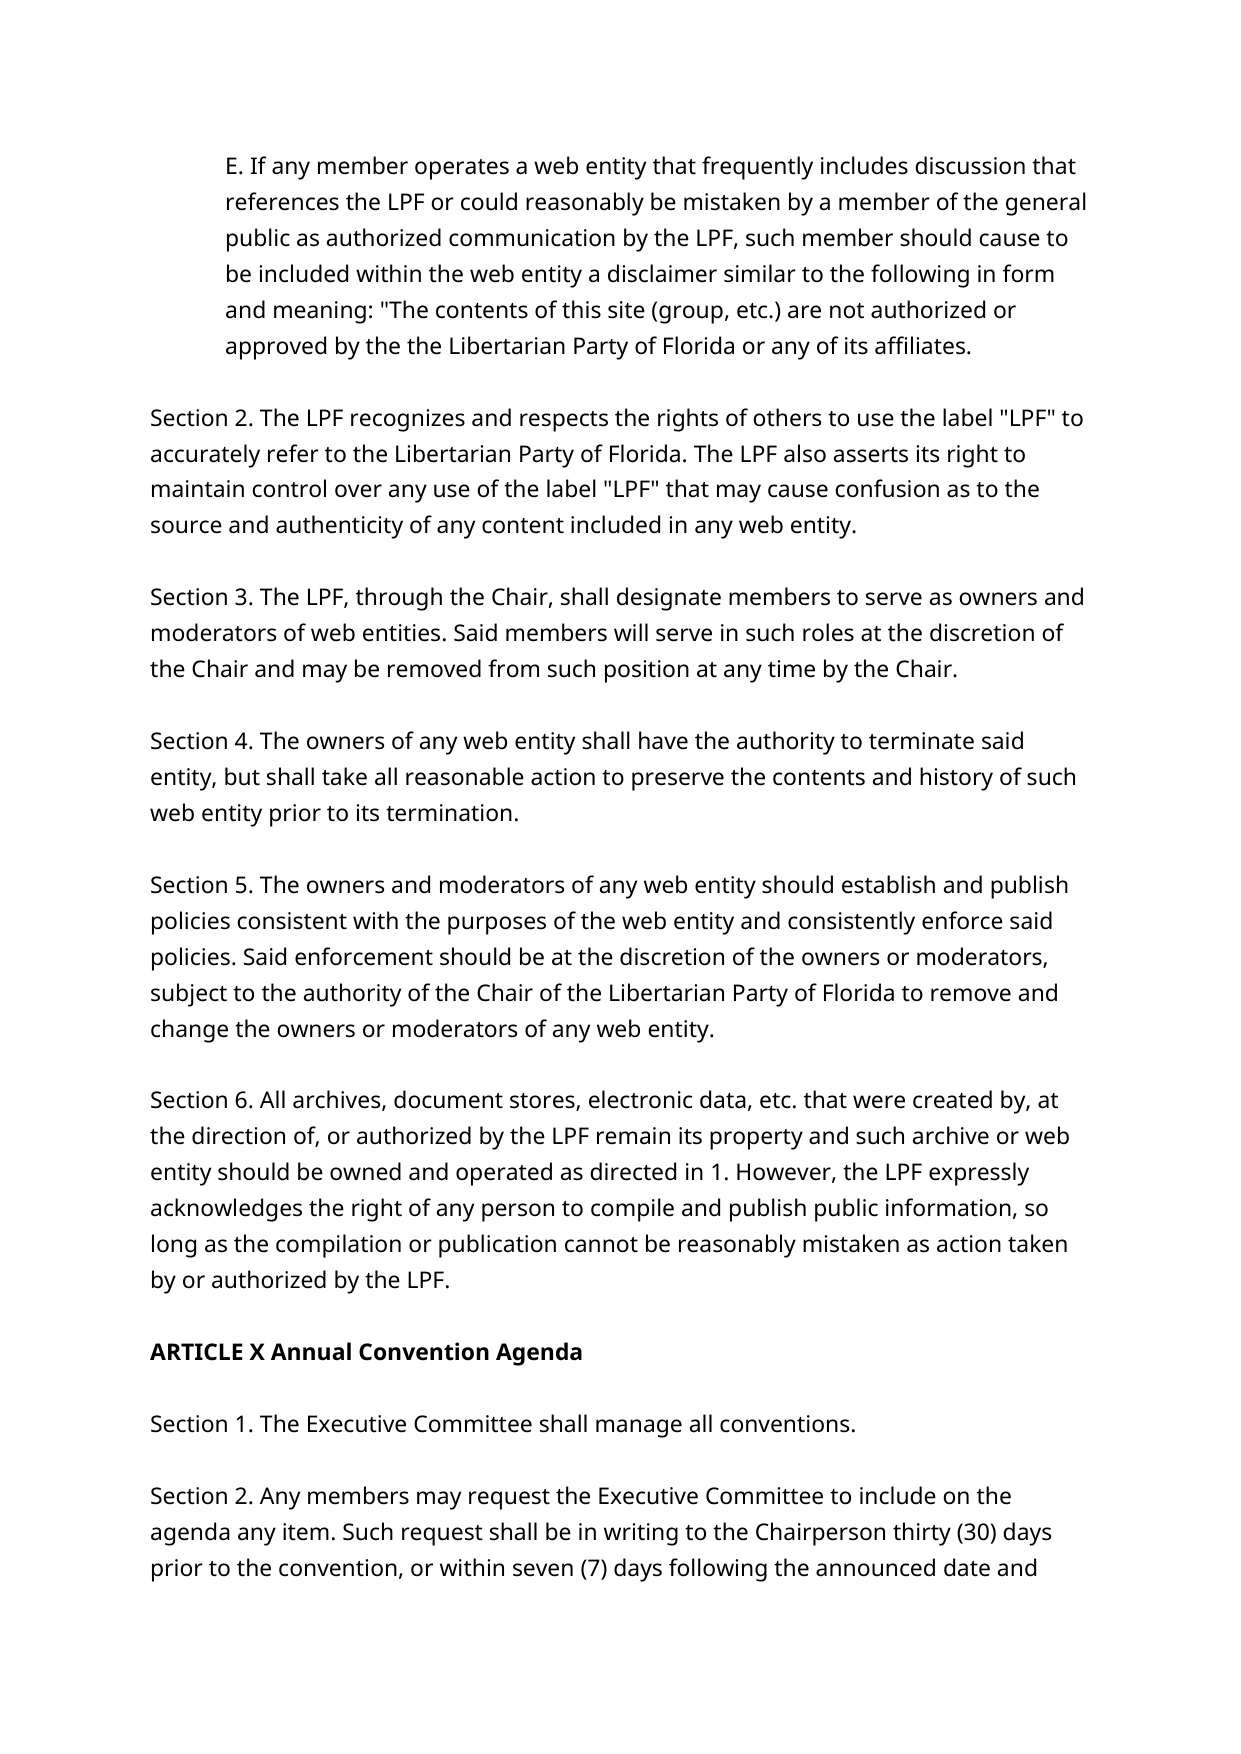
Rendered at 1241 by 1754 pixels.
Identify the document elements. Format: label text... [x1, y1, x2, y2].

text ARTICLE X Annual Convention Agenda [150, 1336, 1090, 1367]
text E. If any member operates a web entity that frequently includes discussion that references the LPF or could reasonably be mistaken by a member of the general public as authorized communication by the LPF, such member should cause to be included within the web entity a disclaimer similar to the following in form and meaning: "The contents of this site (group, etc.) are not authorized or approved by the the Libertarian Party of Florida or any of its affiliates. [225, 150, 1090, 361]
text Section 5. The owners and moderators of any web entity should establish and publish policies consistent with the purposes of the web entity and consistently enforce said policies. Said enforcement should be at the discretion of the owners or moderators, subject to the authority of the Chair of the Libertarian Party of Florida to remove and change the owners or moderators of any web entity. [150, 869, 1090, 1044]
text Section 2. Any members may request the Executive Committee to include on the agenda any item. Such request shall be in writing to the Chairperson thirty (30) days prior to the convention, or within seven (7) days following the announced date and [150, 1480, 1090, 1583]
text Section 4. The owners of any web entity shall have the authority to terminate said entity, but shall take all reasonable action to preserve the contents and history of such web entity prior to its termination. [150, 725, 1090, 828]
text Section 3. The LPF, through the Chair, shall designate members to serve as owners and moderators of web entities. Said members will serve in such roles at the discretion of the Chair and may be removed from such position at any time by the Chair. [150, 581, 1090, 684]
text Section 2. The LPF recognizes and respects the rights of others to use the label "LPF" to accurately refer to the Libertarian Party of Florida. The LPF also asserts its right to maintain control over any use of the label "LPF" that may cause confusion as to the source and authenticity of any content included in any web entity. [150, 402, 1090, 541]
text Section 1. The Executive Committee shall manage all conventions. [150, 1408, 1090, 1439]
text Section 6. All archives, document stores, electronic data, etc. that were created by, at the direction of, or authorized by the LPF remain its property and such archive or web entity should be owned and operated as directed in 1. However, the LPF expressly acknowledges the right of any person to compile and publish public information, so long as the compilation or publication cannot be reasonably mistaken as action taken by or authorized by the LPF. [150, 1084, 1090, 1295]
